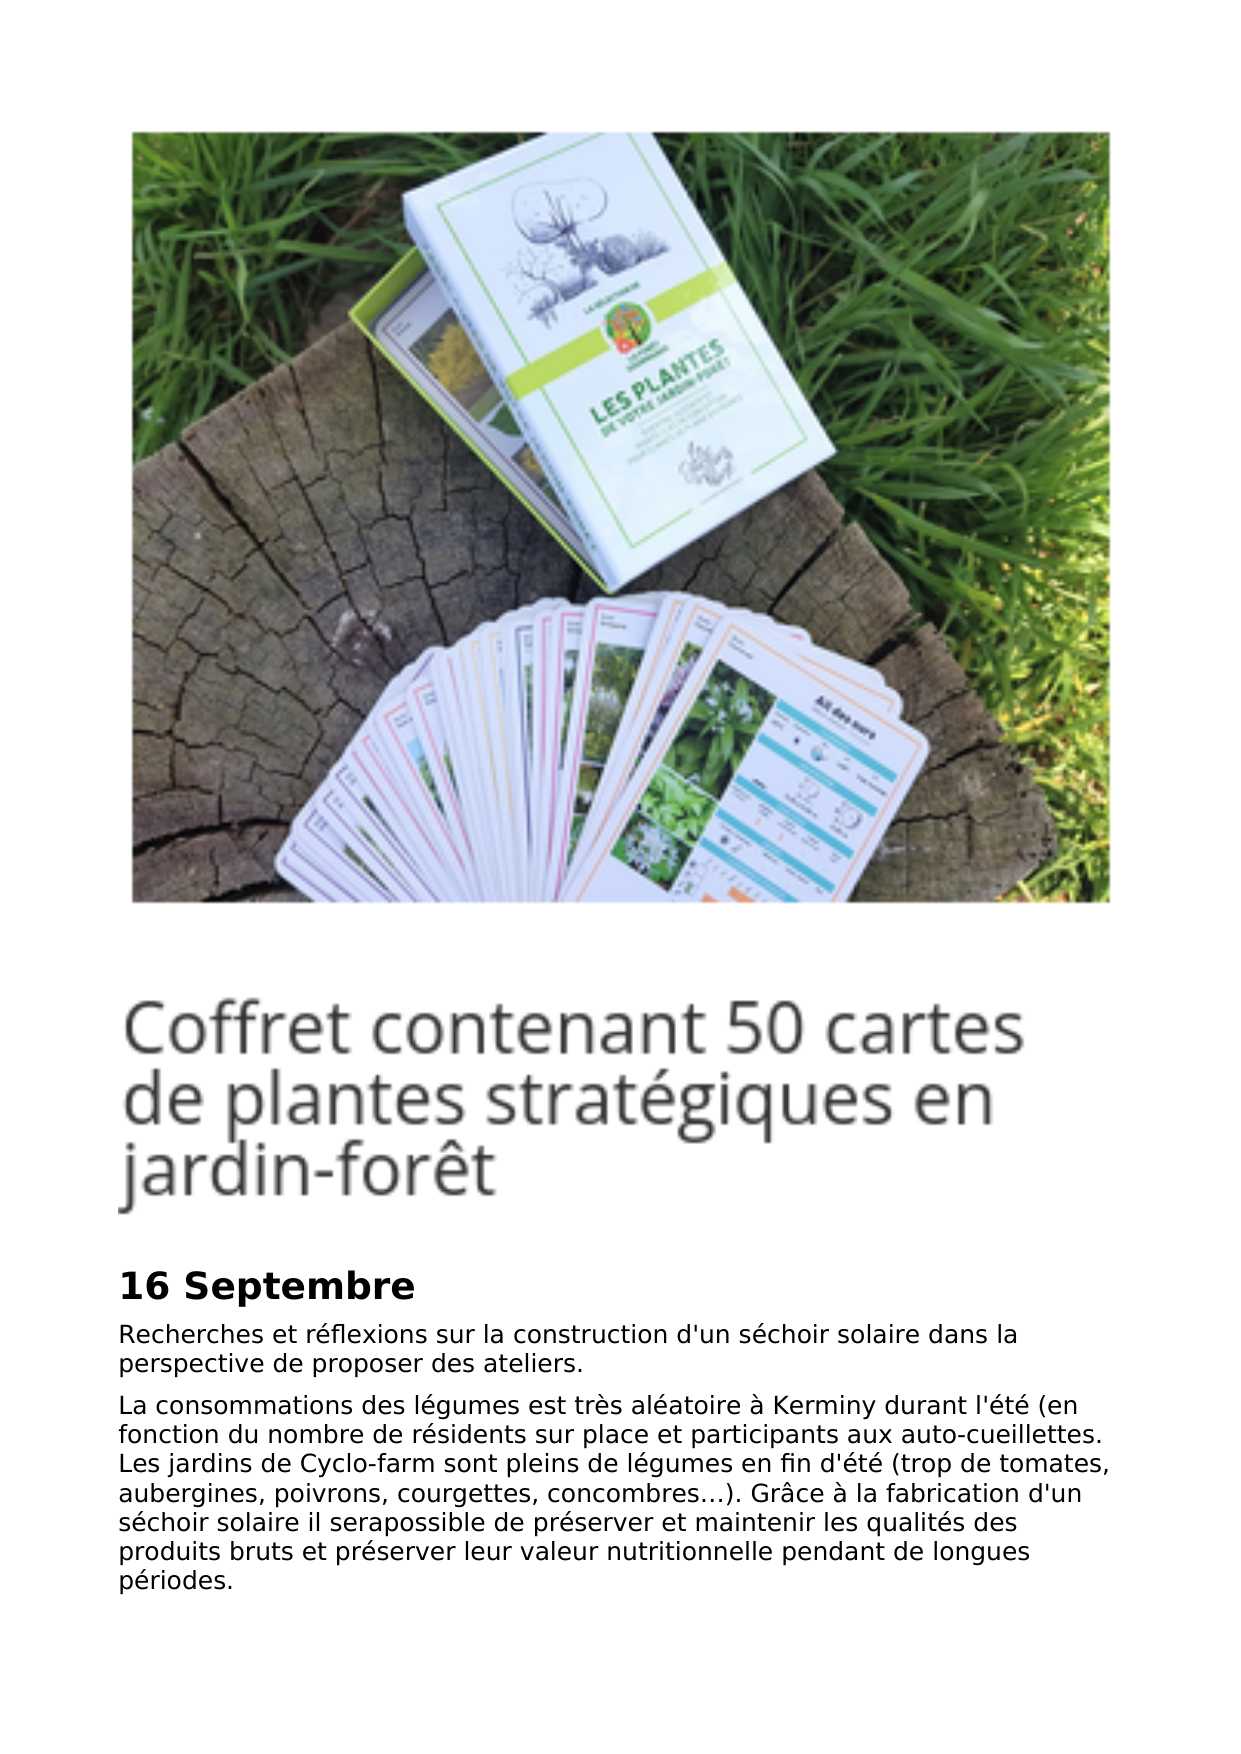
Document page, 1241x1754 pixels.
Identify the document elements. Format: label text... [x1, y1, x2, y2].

text Recherches et réflexions sur la construction d'un séchoir solaire dans la perspective de proposer des ateliers. [118, 1320, 1122, 1379]
text La consommations des légumes est très aléatoire à Kerminy durant l'été (en fonction du nombre de résidents sur place et participants aux auto-cueillettes. Les jardins de Cyclo-farm sont pleins de légumes en fin d'été (trop de tomates, aubergines, poivrons, courgettes, concombres…). Grâce à la fabrication d'un séchoir solaire il serapossible de préserver et maintenir les qualités des produits bruts et préserver leur valeur nutritionnelle pendant de longues périodes. [118, 1391, 1122, 1595]
picture [118, 118, 1123, 1227]
subtitle 16 Septembre [118, 1264, 1122, 1308]
